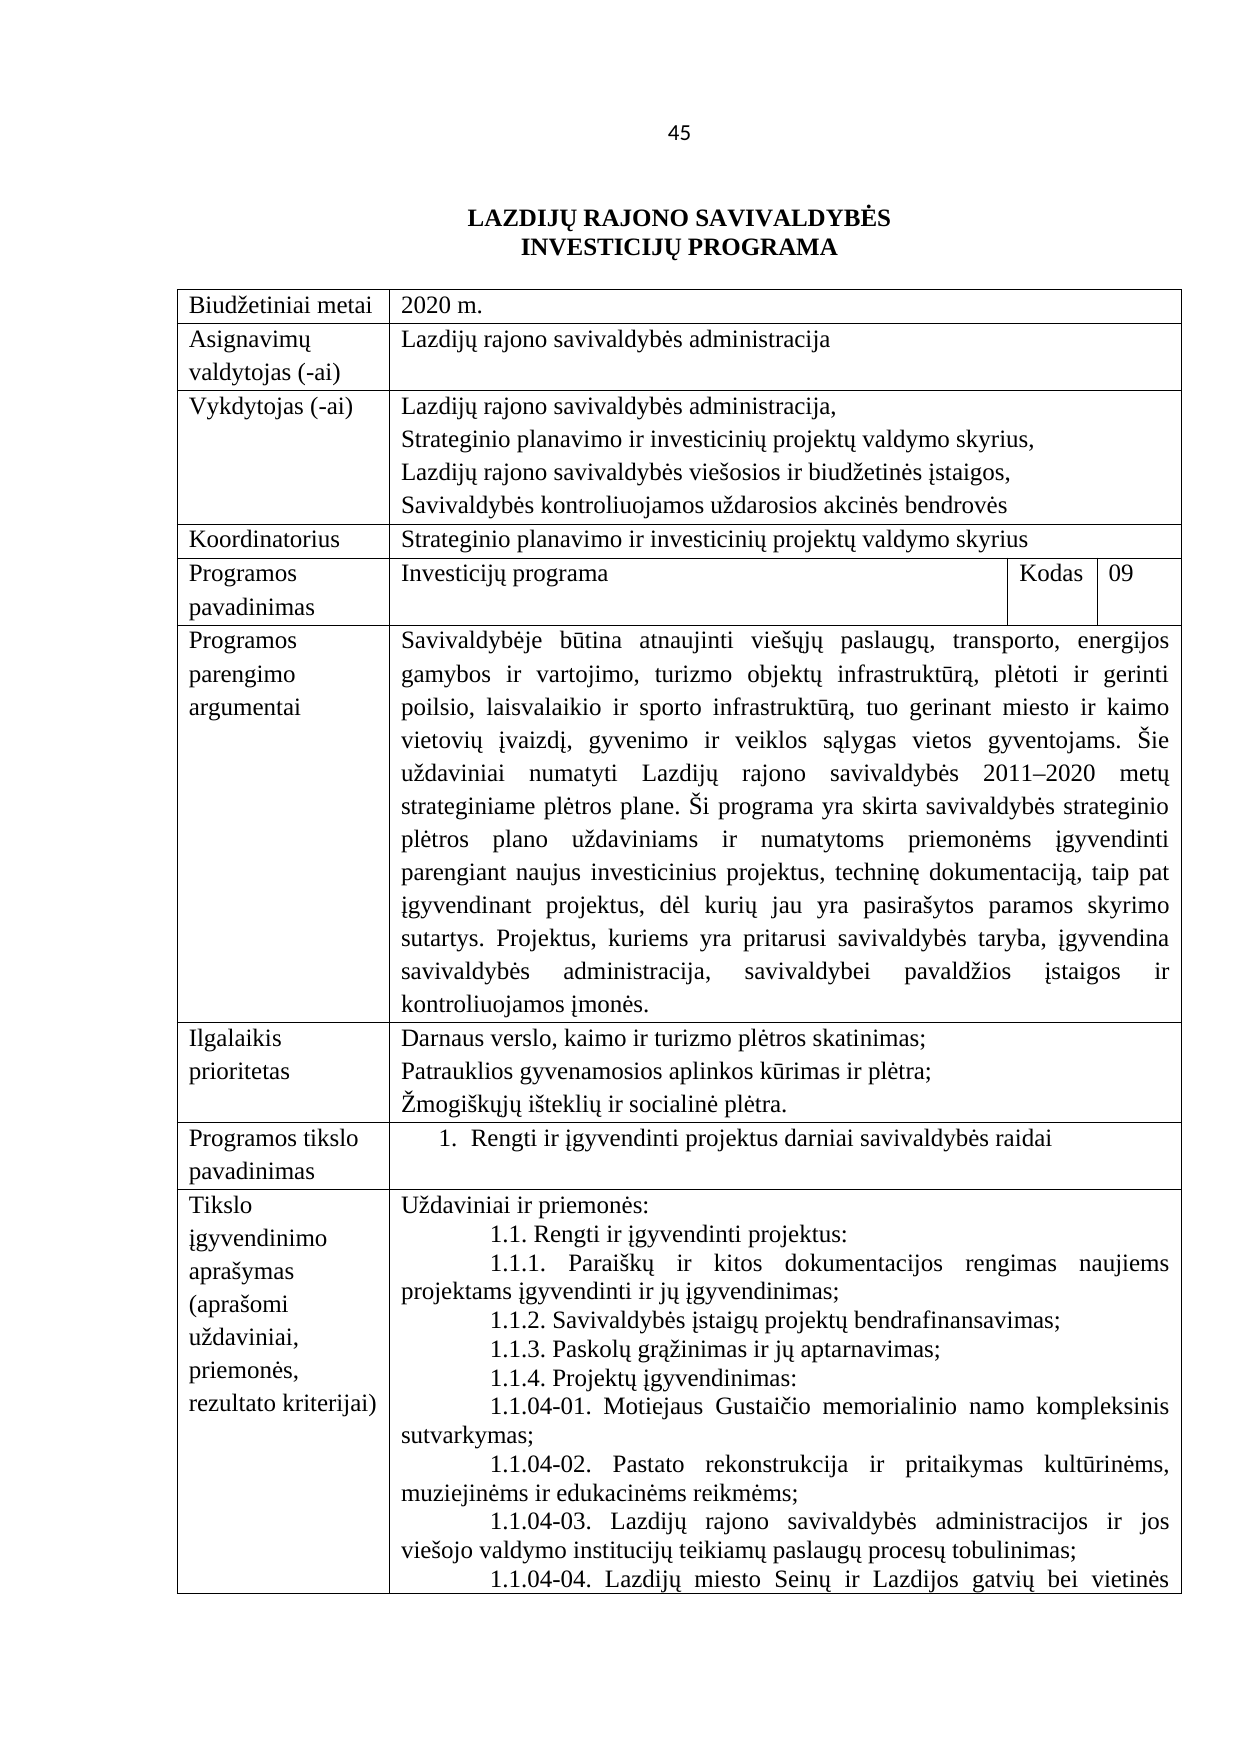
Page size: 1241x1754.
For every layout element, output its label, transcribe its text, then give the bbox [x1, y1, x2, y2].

table_header 2020 m. [390, 290, 1181, 323]
table_cell Strateginio planavimo ir investicinių projektų valdymo skyrius [390, 525, 1181, 557]
table_cell 09 [1098, 559, 1181, 624]
table_cell Koordinatorius [178, 525, 389, 557]
table_cell Investicijų programa [390, 559, 1007, 624]
text INVESTICIJŲ PROGRAMA [177, 232, 1181, 260]
table_cell Programos parengimo argumentai [178, 626, 389, 1022]
table_cell Uždaviniai ir priemonės: 1.1. Rengti ir įgyvendinti projektus: 1.1.1. Paraiškų ir kitos dokumentacijos rengimas naujiems projektams įgyvendinti ir jų įgyvendinimas; 1.1.2. Savivaldybės įstaigų projektų bendrafinansavimas; 1.1.3. Paskolų grąžinimas ir jų aptarnavimas; 1.1.4. Projektų įgyvendinimas: 1.1.04-01. Motiejaus Gustaičio memorialinio namo kompleksinis sutvarkymas; 1.1.04-02. Pastato rekonstrukcija ir pritaikymas kultūrinėms, muziejinėms ir edukacinėms reikmėms; 1.1.04-03. Lazdijų rajono savivaldybės administracijos ir jos viešojo valdymo institucijų teikiamų paslaugų procesų tobulinimas; 1.1.04-04. Lazdijų miesto Seinų ir Lazdijos gatvių bei vietinės [390, 1190, 1181, 1593]
table_cell Programos pavadinimas [178, 559, 389, 624]
table_cell Ilgalaikis prioritetas [178, 1023, 389, 1122]
table_cell Kodas [1008, 559, 1097, 624]
table_cell Tikslo įgyvendinimo aprašymas (aprašomi uždaviniai, priemonės, rezultato kriterijai) [178, 1190, 389, 1593]
table_cell Darnaus verslo, kaimo ir turizmo plėtros skatinimas; Patrauklios gyvenamosios aplinkos kūrimas ir plėtra; Žmogiškųjų išteklių ir socialinė plėtra. [390, 1023, 1181, 1122]
table_cell Vykdytojas (-ai) [178, 391, 389, 523]
table_cell Programos tikslo pavadinimas [178, 1123, 389, 1189]
table_cell Asignavimų valdytojas (-ai) [178, 324, 389, 390]
table_cell 1. Rengti ir įgyvendinti projektus darniai savivaldybės raidai [390, 1123, 1181, 1189]
table_cell Lazdijų rajono savivaldybės administracija, Strateginio planavimo ir investicinių projektų valdymo skyrius, Lazdijų rajono savivaldybės viešosios ir biudžetinės įstaigos, Savivaldybės kontroliuojamos uždarosios akcinės bendrovės [390, 391, 1181, 523]
table_header Biudžetiniai metai [178, 290, 389, 323]
text LAZDIJŲ RAJONO SAVIVALDYBĖS [177, 203, 1181, 232]
table_cell Lazdijų rajono savivaldybės administracija [390, 324, 1181, 390]
table_cell Savivaldybėje būtina atnaujinti viešųjų paslaugų, transporto, energijos gamybos ir vartojimo, turizmo objektų infrastruktūrą, plėtoti ir gerinti poilsio, laisvalaikio ir sporto infrastruktūrą, tuo gerinant miesto ir kaimo vietovių įvaizdį, gyvenimo ir veiklos sąlygas vietos gyventojams. Šie uždaviniai numatyti Lazdijų rajono savivaldybės 2011–2020 metų strateginiame plėtros plane. Ši programa yra skirta savivaldybės strateginio plėtros plano uždaviniams ir numatytoms priemonėms įgyvendinti parengiant naujus investicinius projektus, techninę dokumentaciją, taip pat įgyvendinant projektus, dėl kurių jau yra pasirašytos paramos skyrimo sutartys. Projektus, kuriems yra pritarusi savivaldybės taryba, įgyvendina savivaldybės administracija, savivaldybei pavaldžios įstaigos ir kontroliuojamos įmonės. [390, 626, 1181, 1022]
